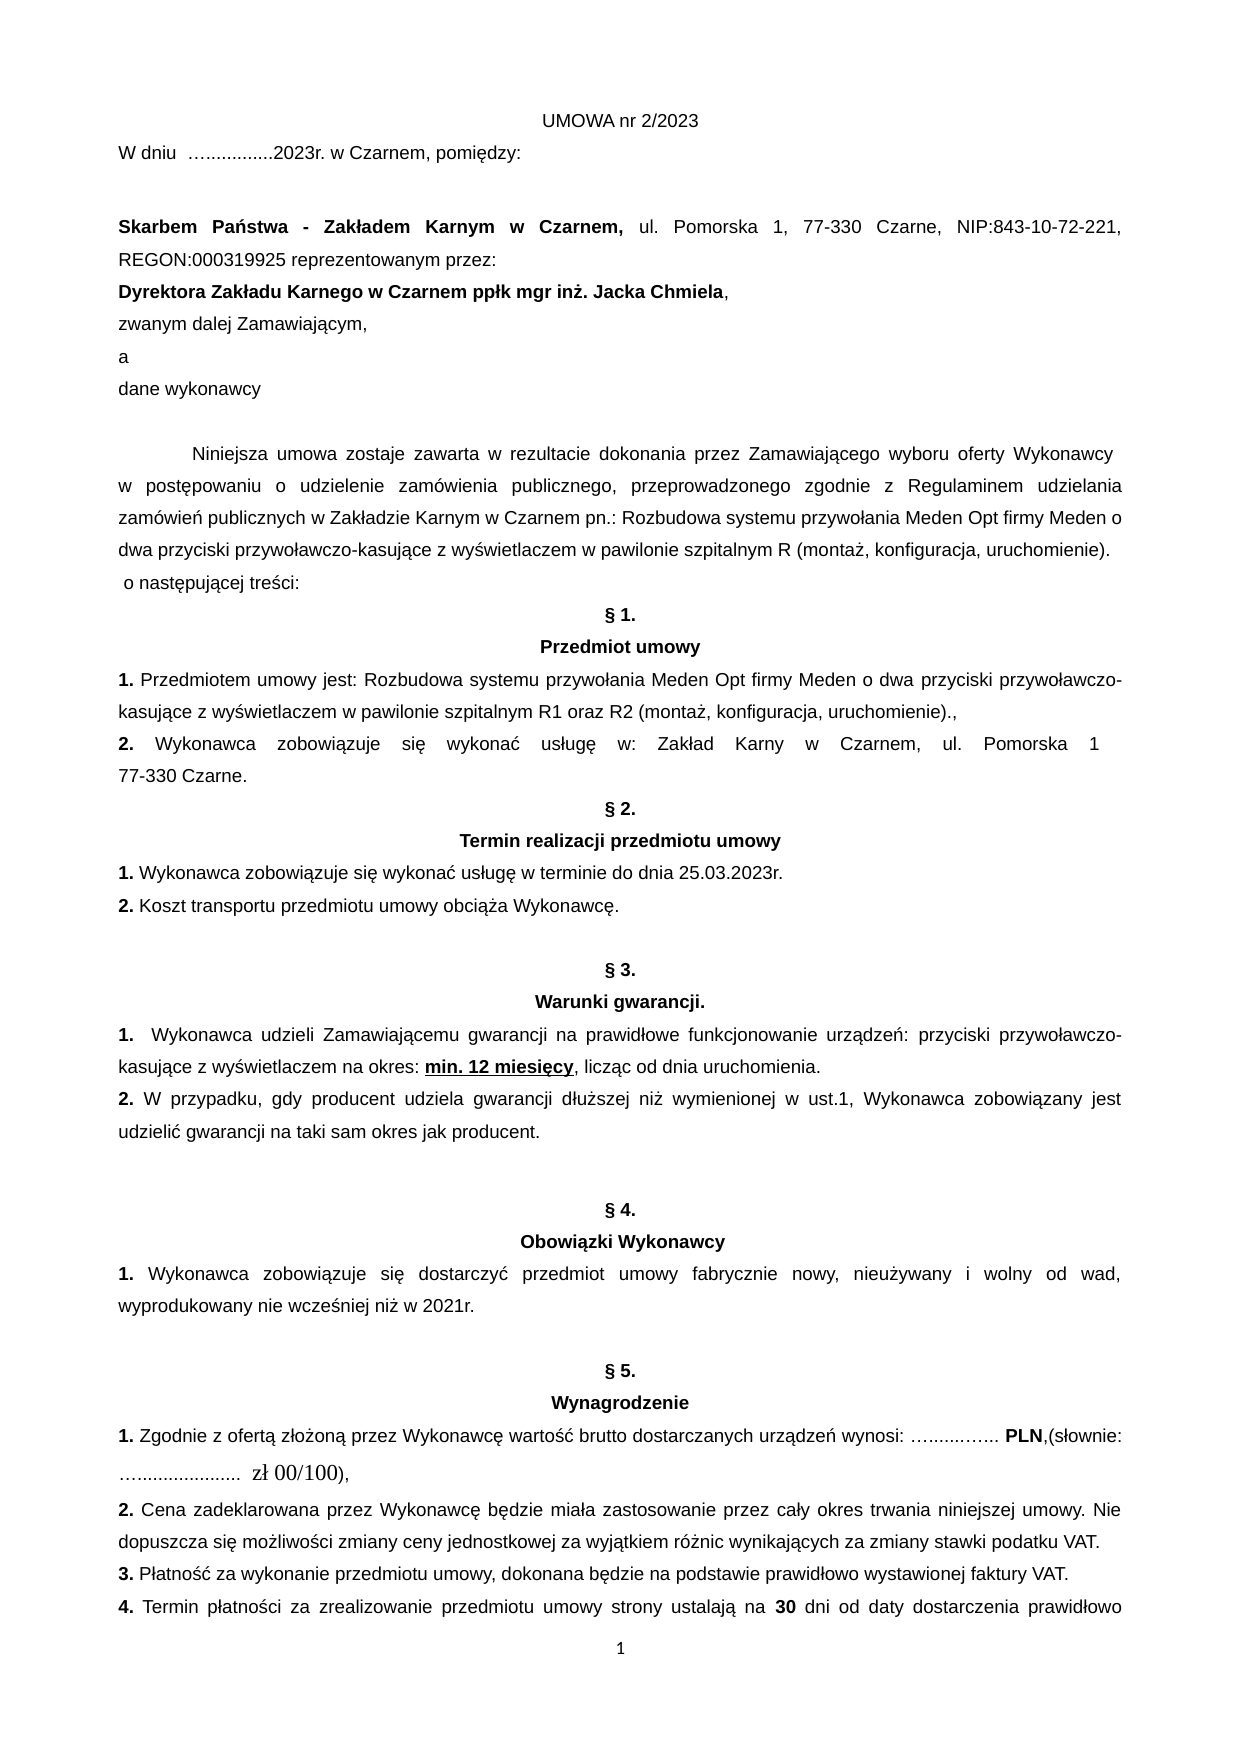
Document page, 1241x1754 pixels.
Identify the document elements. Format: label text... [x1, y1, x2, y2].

text dane wykonawcy [118, 378, 1122, 399]
text Przedmiot umowy [118, 636, 1122, 658]
text Termin realizacji przedmiotu umowy [118, 830, 1122, 851]
text a [118, 345, 1122, 367]
text zwanym dalej Zamawiającym, [118, 313, 1122, 335]
text 2. W przypadku, gdy producent udziela gwarancji dłuższej niż wymienionej w ust.1, Wykonawca zobowiązany jest udzielić gwarancji na taki sam okres jak producent. [118, 1088, 1122, 1142]
text 1. Wykonawca zobowiązuje się wykonać usługę w terminie do dnia 25.03.2023r. [118, 862, 1122, 884]
text 1. Wykonawca udzieli Zamawiającemu gwarancji na prawidłowe funkcjonowanie urządzeń: przyciski przywoławczo-kasujące z wyświetlaczem na okres: min. 12 miesięcy, licząc od dnia uruchomienia. [118, 1023, 1122, 1077]
text o następującej treści: [118, 571, 1122, 593]
text Warunki gwarancji. [118, 991, 1122, 1013]
text Dyrektora Zakładu Karnego w Czarnem ppłk mgr inż. Jacka Chmiela, [118, 281, 1122, 302]
text W dniu ….............2023r. w Czarnem, pomiędzy: [118, 142, 1122, 163]
text Niniejsza umowa zostaje zawarta w rezultacie dokonania przez Zamawiającego wyboru oferty Wykonawcy w postępowaniu o udzielenie zamówienia publicznego, przeprowadzonego zgodnie z Regulaminem udzielania zamówień publicznych w Zakładzie Karnym w Czarnem pn.: Rozbudowa systemu przywołania Meden Opt firmy Meden o dwa przyciski przywoławczo-kasujące z wyświetlaczem w pawilonie szpitalnym R (montaż, konfiguracja, uruchomienie). [118, 442, 1122, 561]
text 1. Zgodnie z ofertą złożoną przez Wykonawcę wartość brutto dostarczanych urządzeń wynosi: ….......…... PLN,(słownie: ….................... zł 00/100), [118, 1424, 1122, 1486]
text § 5. [118, 1360, 1122, 1381]
text 2. Koszt transportu przedmiotu umowy obciąża Wykonawcę. [118, 894, 1122, 916]
text § 4. [118, 1198, 1122, 1220]
text 4. Termin płatności za zrealizowanie przedmiotu umowy strony ustalają na 30 dni od daty dostarczenia prawidłowo [118, 1596, 1122, 1617]
text 2. Cena zadeklarowana przez Wykonawcę będzie miała zastosowanie przez cały okres trwania niniejszej umowy. Nie dopuszcza się możliwości zmiany ceny jednostkowej za wyjątkiem różnic wynikających za zmiany stawki podatku VAT. [118, 1499, 1122, 1552]
text 3. Płatność za wykonanie przedmiotu umowy, dokonana będzie na podstawie prawidłowo wystawionej faktury VAT. [118, 1563, 1122, 1585]
text § 1. [118, 604, 1122, 625]
text 1. Przedmiotem umowy jest: Rozbudowa systemu przywołania Meden Opt firmy Meden o dwa przyciski przywoławczo-kasujące z wyświetlaczem w pawilonie szpitalnym R1 oraz R2 (montaż, konfiguracja, uruchomienie)., [118, 668, 1122, 722]
text § 2. [118, 797, 1122, 819]
text Wynagrodzenie [118, 1392, 1122, 1414]
text 2. Wykonawca zobowiązuje się wykonać usługę w: Zakład Karny w Czarnem, ul. Pomorska 1 77-330 Czarne. [118, 733, 1122, 787]
text Skarbem Państwa - Zakładem Karnym w Czarnem, ul. Pomorska 1, 77-330 Czarne, NIP:843-10-72-221, REGON:000319925 reprezentowanym przez: [118, 216, 1122, 270]
text 1. Wykonawca zobowiązuje się dostarczyć przedmiot umowy fabrycznie nowy, nieużywany i wolny od wad, wyprodukowany nie wcześniej niż w 2021r. [118, 1263, 1122, 1317]
text § 3. [118, 959, 1122, 981]
text UMOWA nr 2/2023 [118, 110, 1122, 131]
text Obowiązki Wykonawcy [118, 1231, 1122, 1252]
